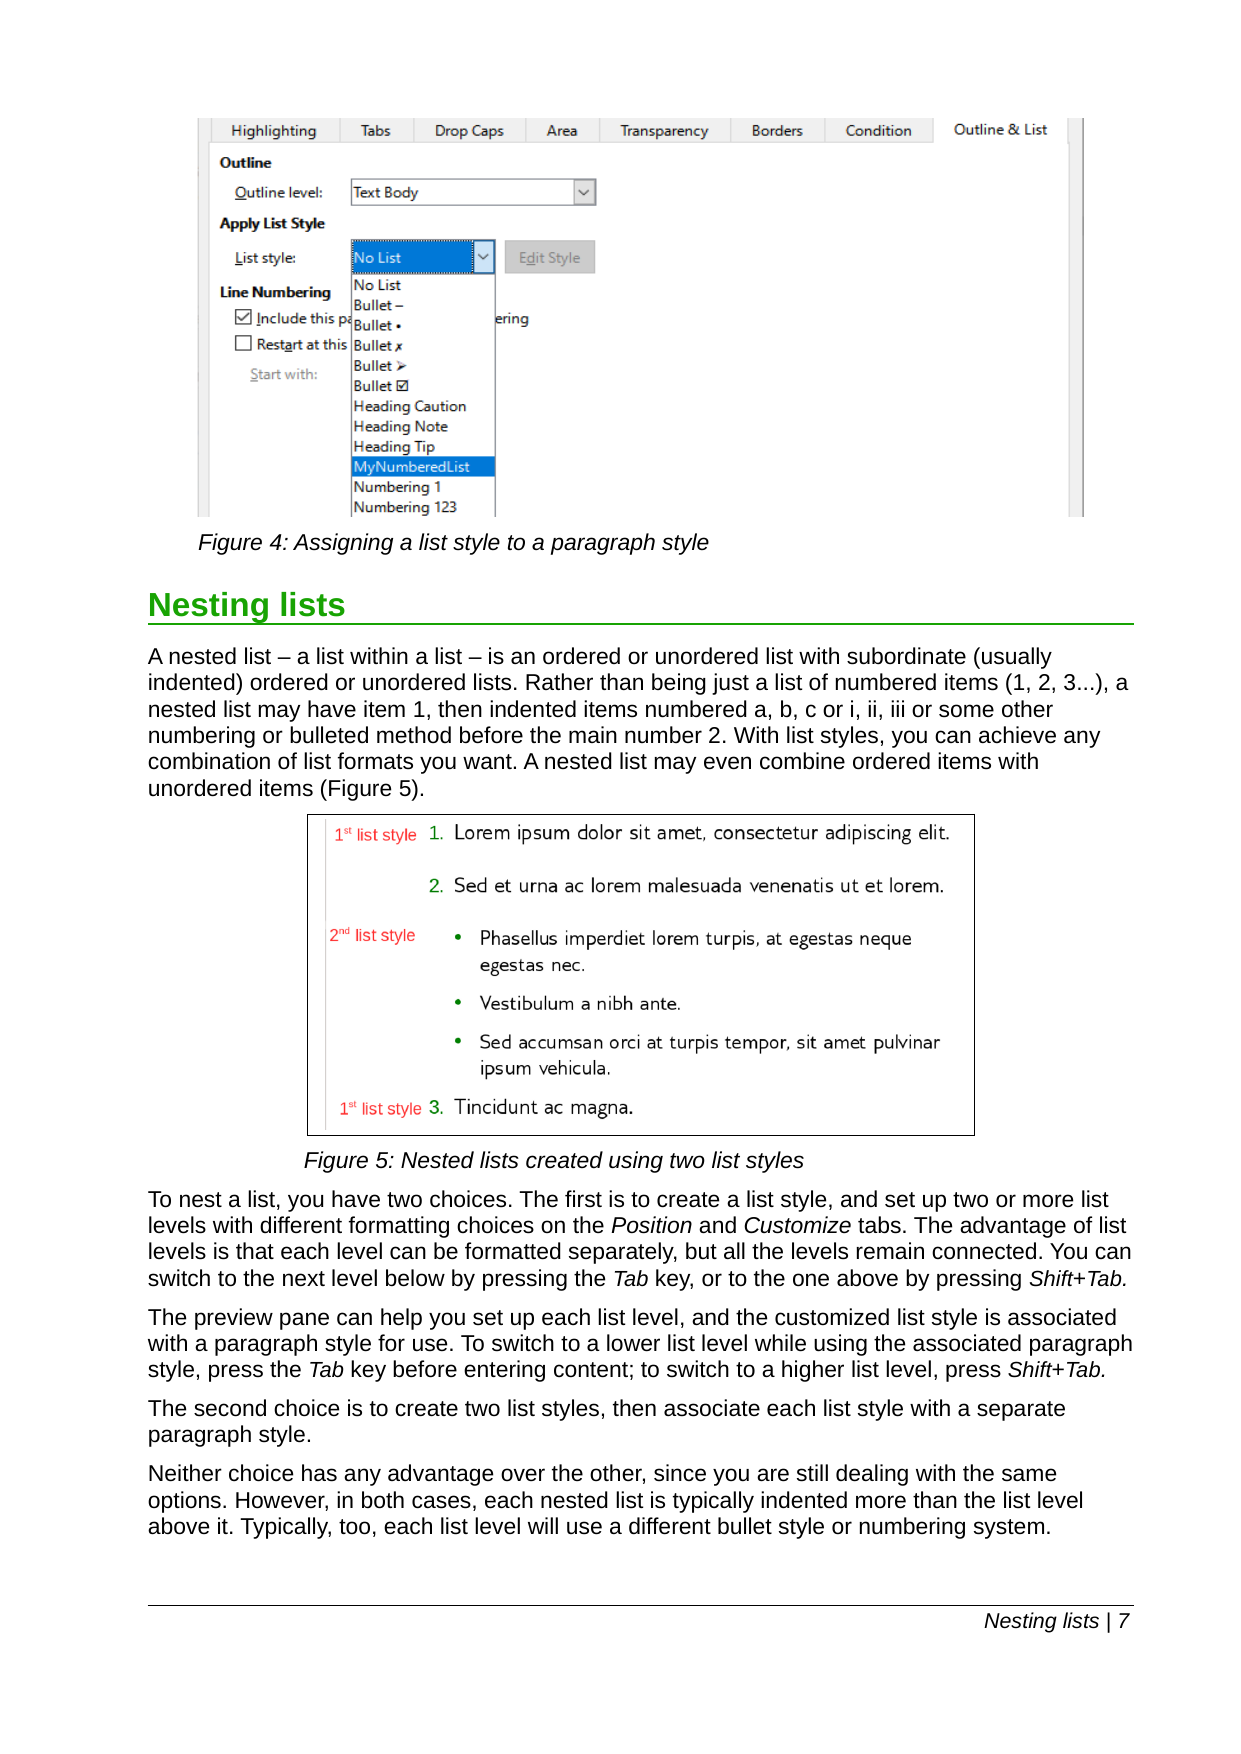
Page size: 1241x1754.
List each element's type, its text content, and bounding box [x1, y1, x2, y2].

text Figure 5: Nested lists created using two list styles [304, 1147, 978, 1174]
text A nested list – a list within a list – is an ordered or unordered list with subordinate (usually indented) ordered or unordered lists. Rather than being just a list of numbered items (1, 2, 3...), a nested list may have item 1, then indented items numbered a, b, c or i, ii, iii or some other numbering or bulleted method before the main number 2. With list styles, you can achieve any combination of list formats you want. A nested list may even combine ordered items with unordered items (Figure 5). [148, 643, 1134, 801]
picture [197, 118, 1084, 517]
text The second choice is to create two list styles, then associate each list style with a separate paragraph style. [148, 1395, 1134, 1448]
text Figure 4: Assigning a list style to a paragraph style [198, 529, 1084, 555]
subtitle Nesting lists [148, 584, 1134, 623]
text The preview pane can help you set up each list level, and the customized list style is associated with a paragraph style for use. To switch to a lower list level while using the associated paragraph style, press the Tab key before entering content; to switch to a higher list level, press Shift+Tab. [148, 1303, 1134, 1383]
picture [325, 819, 969, 1130]
text To nest a list, you have two choices. The first is to create a list style, and set up two or more list levels with different formatting choices on the Position and Customize tabs. The advantage of list levels is that each level can be formatted separately, but all the levels remain connected. You can switch to the next level below by pressing the Tab key, or to the one above by pressing Shift+Tab. [148, 1186, 1134, 1291]
text Neither choice has any advantage over the other, since you are still dealing with the same options. However, in both cases, each nested list is typically indented more than the list level above it. Typically, too, each list level will use a different bullet style or numbering system. [148, 1460, 1134, 1539]
